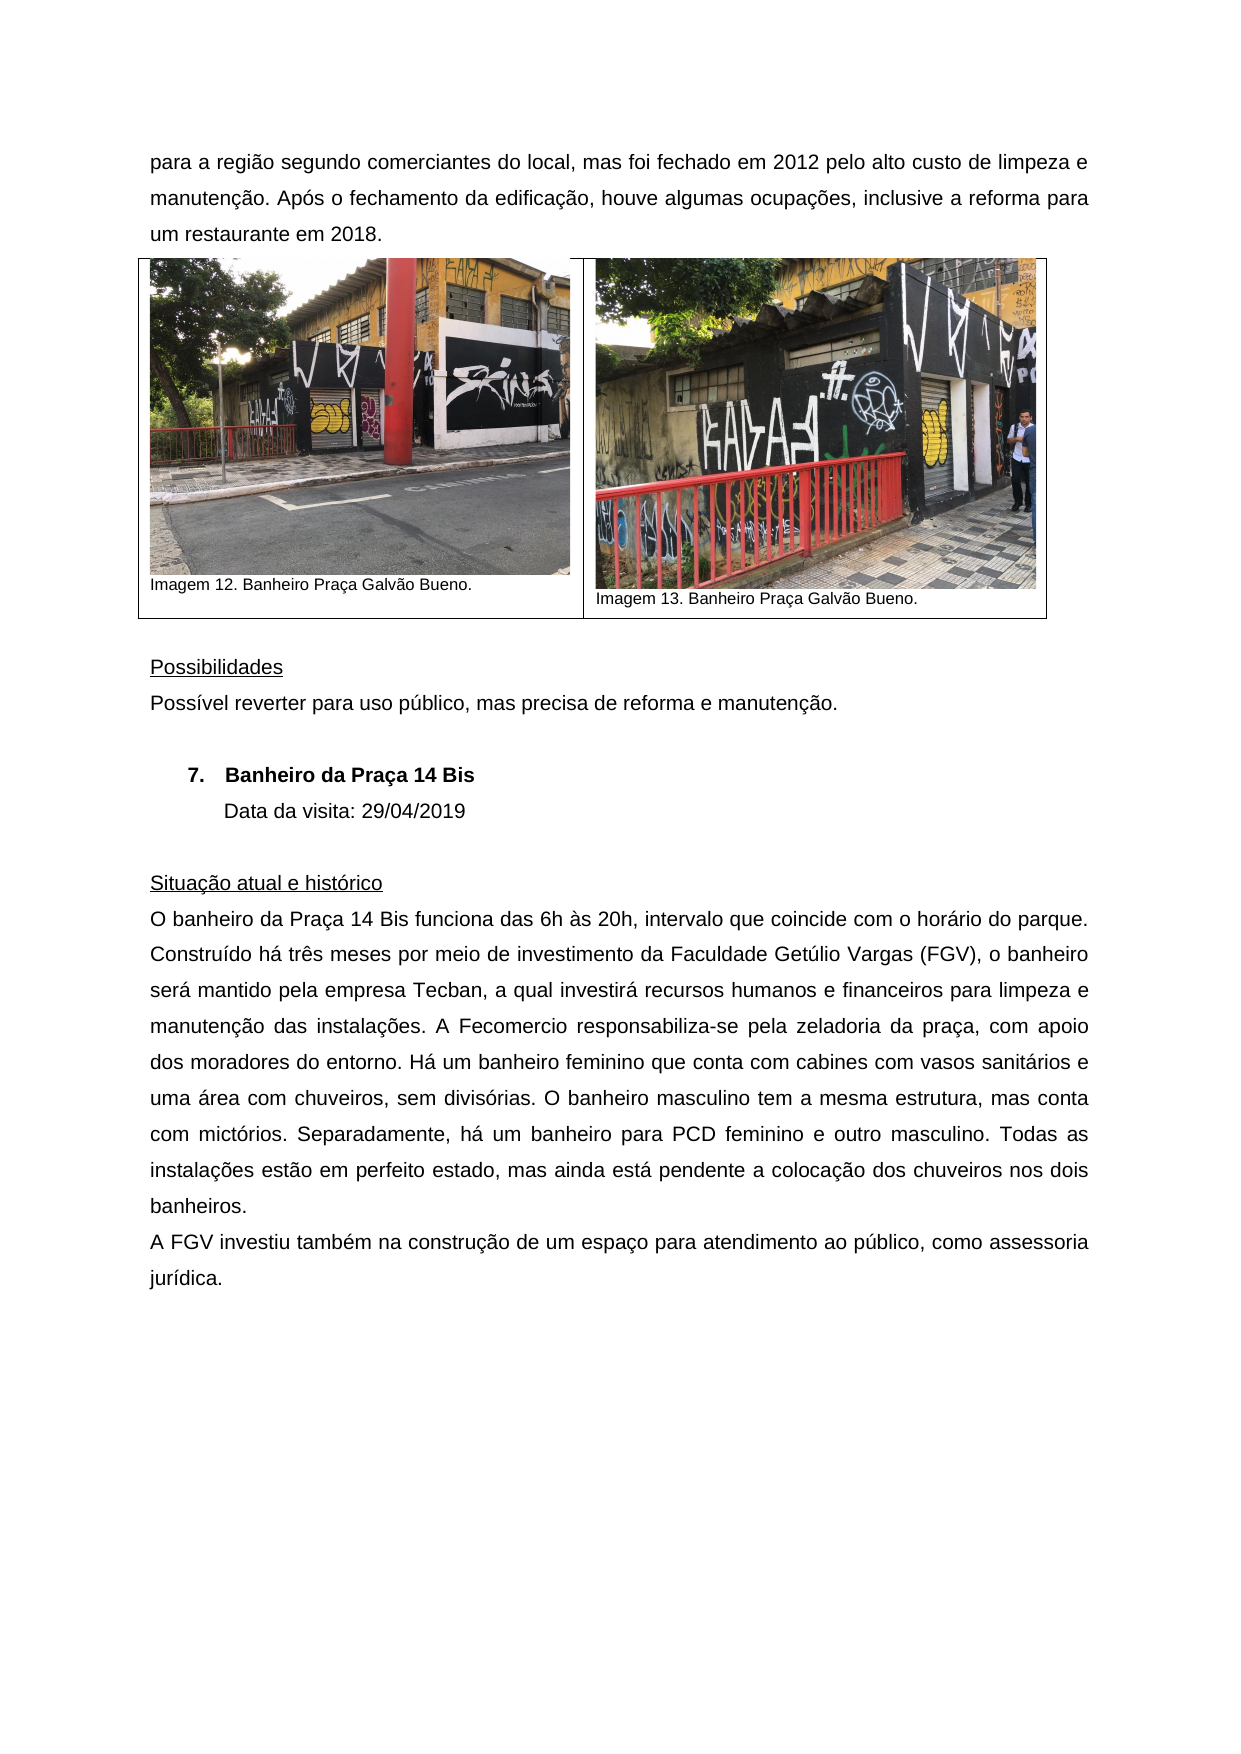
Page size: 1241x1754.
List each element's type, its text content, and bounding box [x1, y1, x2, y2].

text Possível reverter para uso público, mas precisa de reforma e manutenção. [150, 691, 1090, 715]
list Banheiro da Praça 14 Bis [187, 763, 1090, 787]
text Possibilidades [150, 655, 1090, 679]
table_header Imagem 12. Banheiro Praça Galvão Bueno. [139, 259, 583, 618]
text Situação atual e histórico [150, 870, 1090, 894]
text A FGV investiu também na construção de um espaço para atendimento ao público, como assessoria jurídica. [150, 1230, 1090, 1290]
text para a região segundo comerciantes do local, mas foi fechado em 2012 pelo alto custo de limpeza e manutenção. Após o fechamento da edificação, houve algumas ocupações, inclusive a reforma para um restaurante em 2018. [150, 150, 1090, 246]
picture [595, 258, 1037, 589]
text Data da visita: 29/04/2019 [224, 798, 1090, 822]
text O banheiro da Praça 14 Bis funciona das 6h às 20h, intervalo que coincide com o horário do parque. Construído há três meses por meio de investimento da Faculdade Getúlio Vargas (FGV), o banheiro será mantido pela empresa Tecban, a qual investirá recursos humanos e financeiros para limpeza e manutenção das instalações. A Fecomercio responsabiliza-se pela zeladoria da praça, com apoio dos moradores do entorno. Há um banheiro feminino que conta com cabines com vasos sanitários e uma área com chuveiros, sem divisórias. O banheiro masculino tem a mesma estrutura, mas conta com mictórios. Separadamente, há um banheiro para PCD feminino e outro masculino. Todas as instalações estão em perfeito estado, mas ainda está pendente a colocação dos chuveiros nos dois banheiros. [150, 906, 1090, 1218]
table_header Imagem 13. Banheiro Praça Galvão Bueno. [584, 259, 1046, 618]
picture [149, 258, 571, 575]
